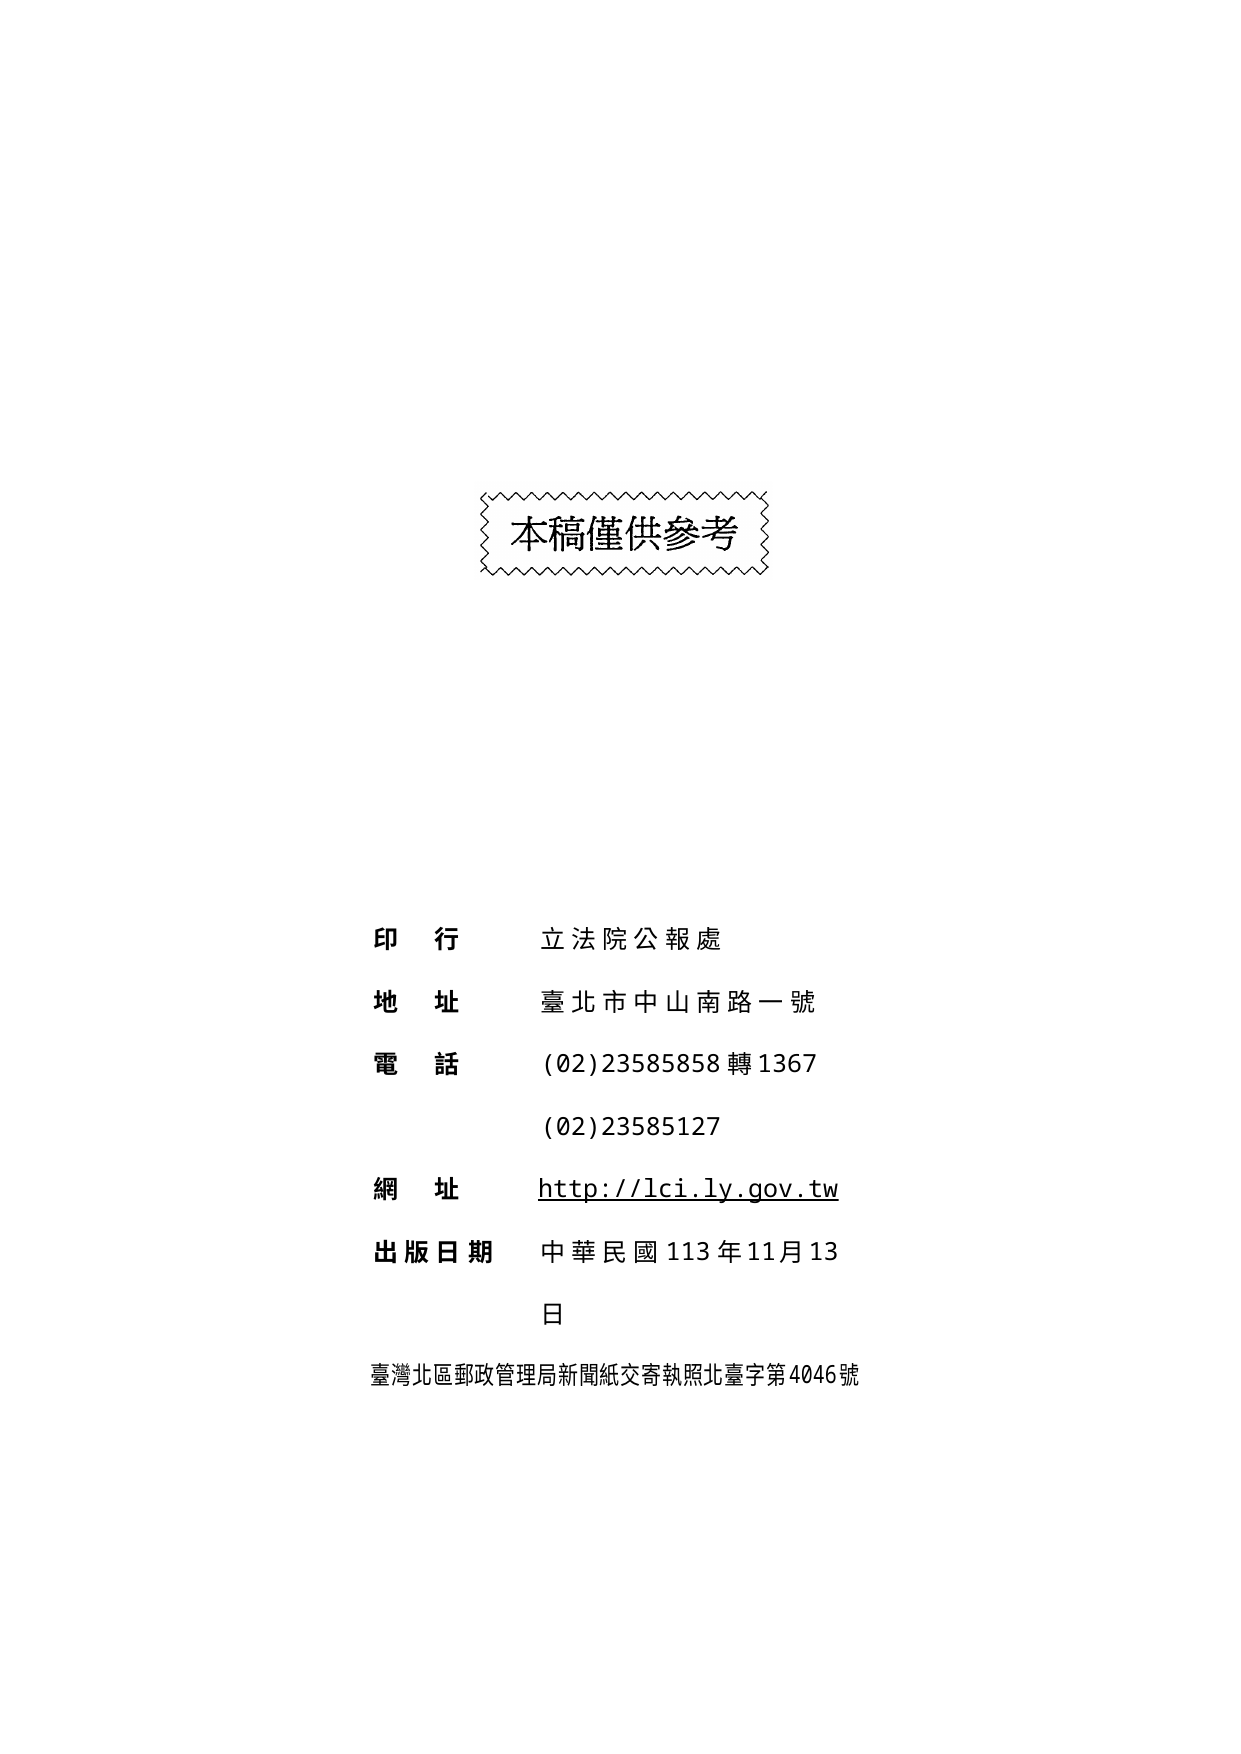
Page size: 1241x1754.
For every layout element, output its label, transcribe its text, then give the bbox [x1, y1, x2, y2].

table_cell 電話 [362, 1031, 534, 1156]
table_cell (02)23585858轉1367 (02)23585127 [534, 1031, 878, 1156]
table_cell 地址 [362, 969, 534, 1031]
table_cell http://lci.ly.gov.tw [534, 1156, 878, 1219]
table_header 立法院公報處 [534, 906, 878, 969]
table_cell 臺北市中山南路一號 [534, 969, 878, 1031]
table_header 印行 [362, 906, 534, 969]
table_cell 中華民國113年11月13日 [534, 1219, 878, 1344]
table_cell 網址 [362, 1156, 534, 1219]
table_cell 臺灣北區郵政管理局新聞紙交寄執照北臺字第4046號 [362, 1344, 878, 1406]
table_cell 出版日期 [362, 1219, 534, 1344]
table_header [468, 406, 773, 594]
